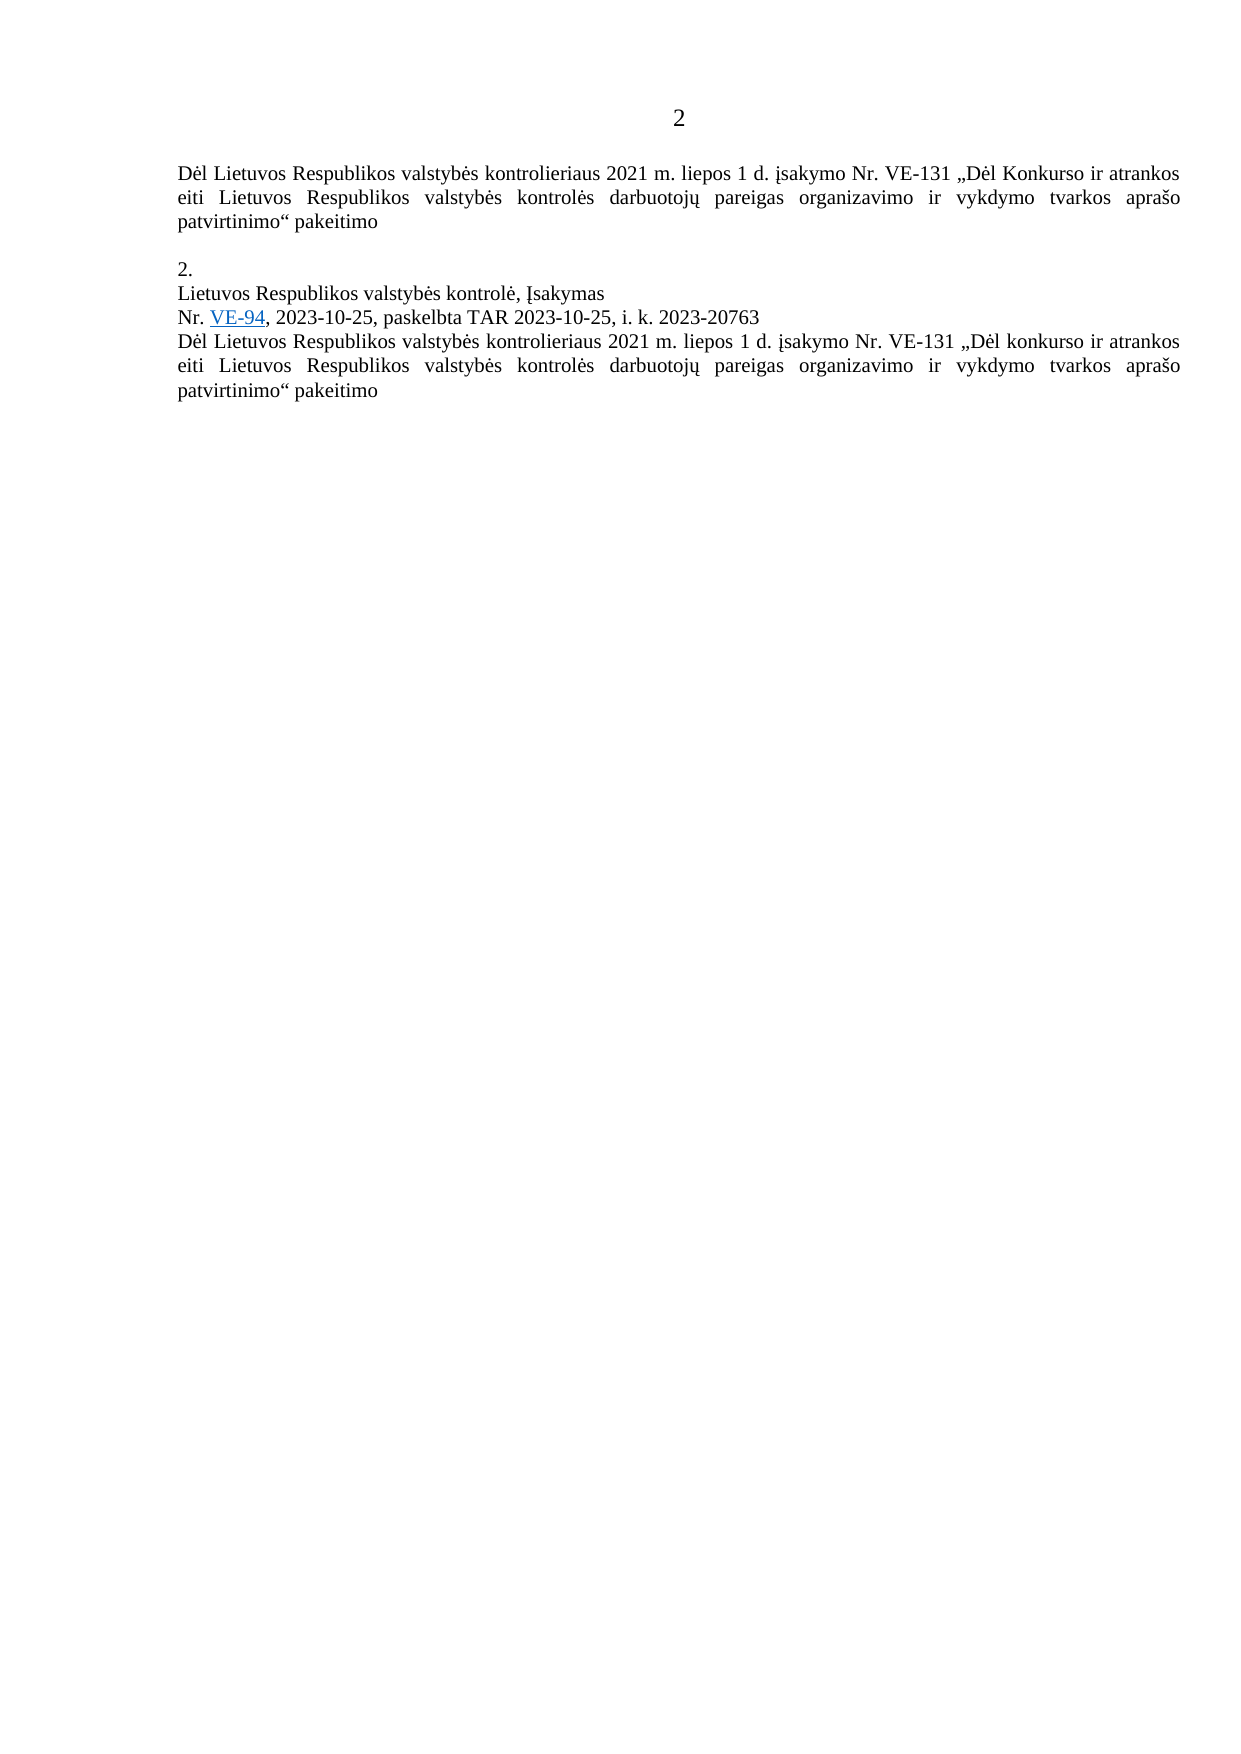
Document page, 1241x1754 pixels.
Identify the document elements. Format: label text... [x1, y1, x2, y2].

text 2. [177, 257, 1181, 281]
text Lietuvos Respublikos valstybės kontrolė, Įsakymas [177, 281, 1181, 305]
text Dėl Lietuvos Respublikos valstybės kontrolieriaus 2021 m. liepos 1 d. įsakymo Nr. VE-131 „Dėl konkurso ir atrankos eiti Lietuvos Respublikos valstybės kontrolės darbuotojų pareigas organizavimo ir vykdymo tvarkos aprašo patvirtinimo“ pakeitimo [177, 329, 1181, 402]
text Dėl Lietuvos Respublikos valstybės kontrolieriaus 2021 m. liepos 1 d. įsakymo Nr. VE-131 „Dėl Konkurso ir atrankos eiti Lietuvos Respublikos valstybės kontrolės darbuotojų pareigas organizavimo ir vykdymo tvarkos aprašo patvirtinimo“ pakeitimo [177, 161, 1181, 233]
text Nr. VE-94, 2023-10-25, paskelbta TAR 2023-10-25, i. k. 2023-20763 [177, 305, 1181, 329]
